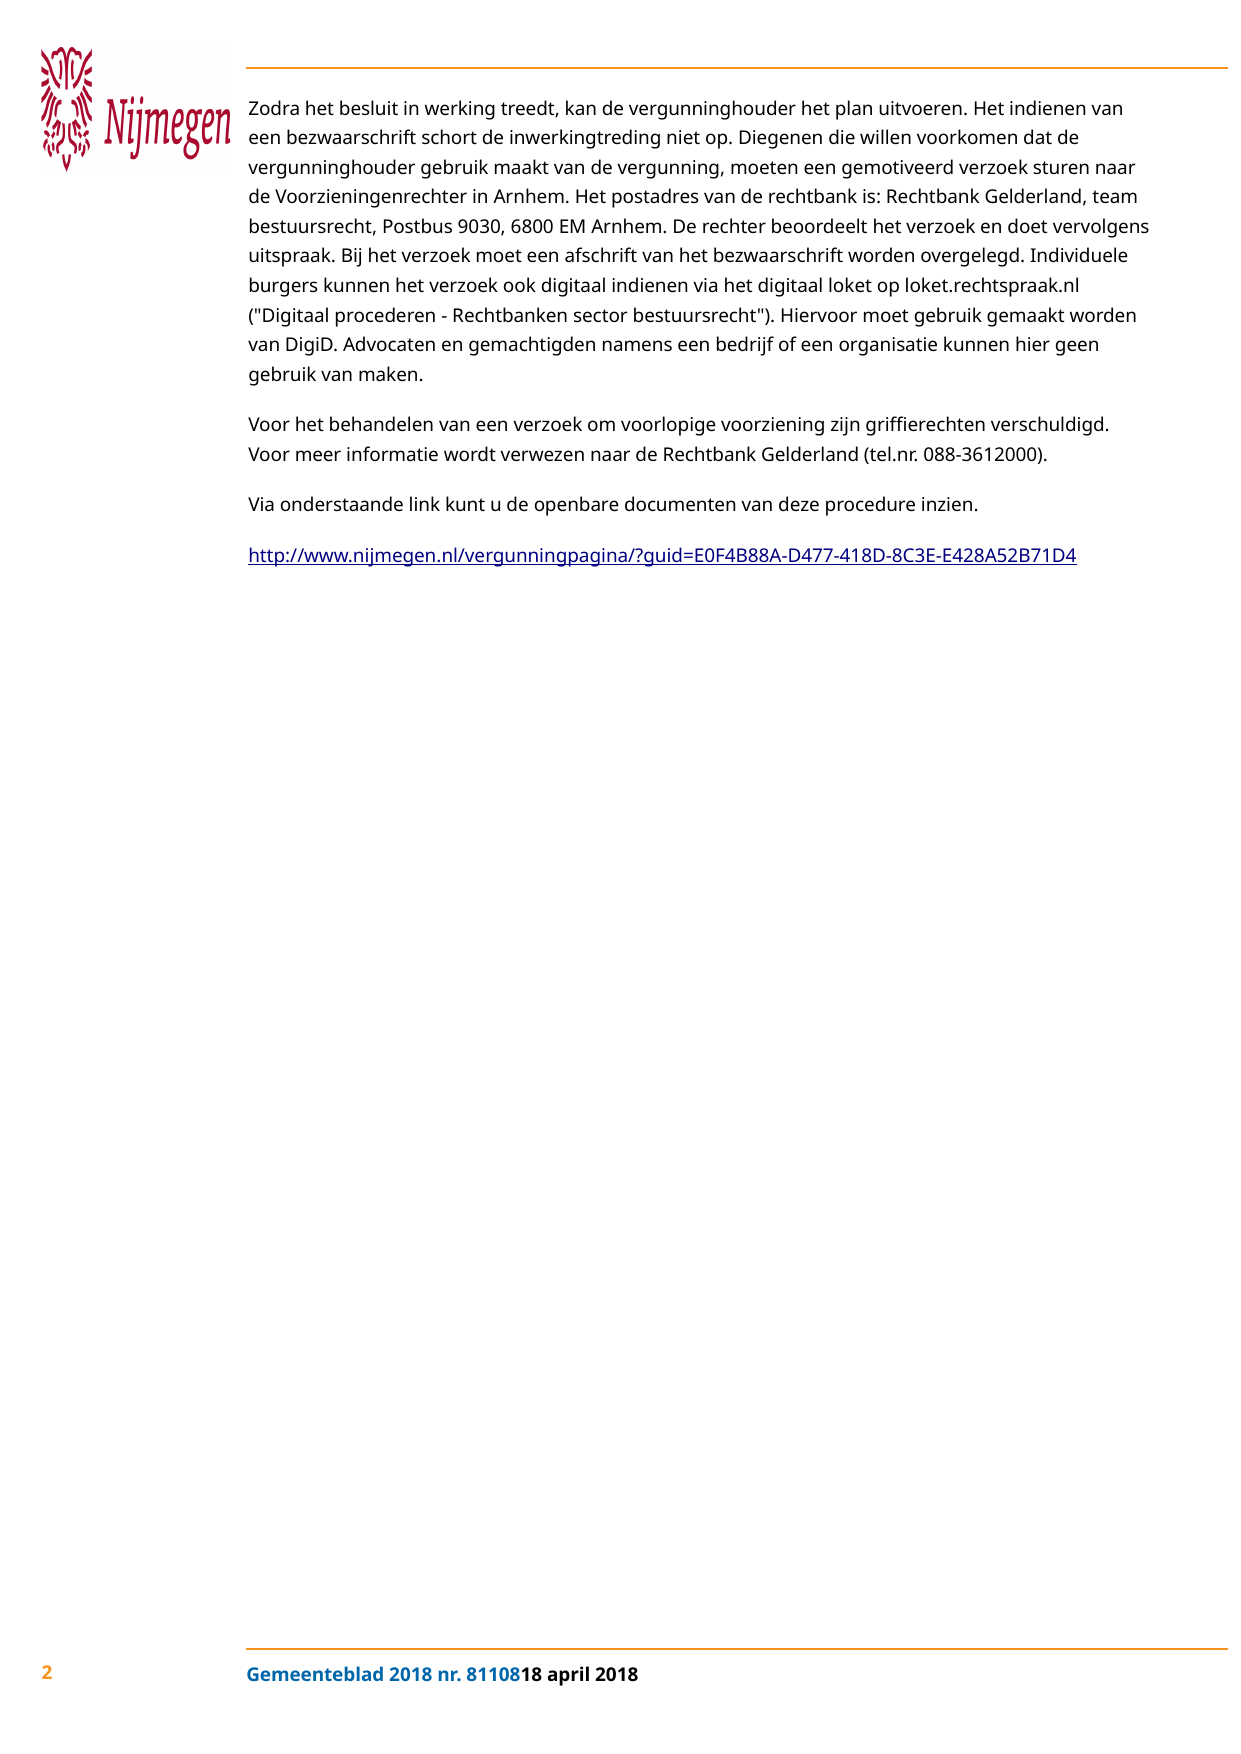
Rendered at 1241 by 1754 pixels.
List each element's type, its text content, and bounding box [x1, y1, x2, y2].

text Zodra het besluit in werking treedt, kan de vergunninghouder het plan uitvoeren. Het indienen van een bezwaarschrift schort de inwerkingtreding niet op. Diegenen die willen voorkomen dat de vergunninghouder gebruik maakt van de vergunning, moeten een gemotiveerd verzoek sturen naar de Voorzieningenrechter in Arnhem. Het postadres van de rechtbank is: Rechtbank Gelderland, team bestuursrecht, Postbus 9030, 6800 EM Arnhem. De rechter beoordeelt het verzoek en doet vervolgens uitspraak. Bij het verzoek moet een afschrift van het bezwaarschrift worden overgelegd. Individuele burgers kunnen het verzoek ook digitaal indienen via het digitaal loket op loket.rechtspraak.nl ("Digitaal procederen - Rechtbanken sector bestuursrecht"). Hiervoor moet gebruik gemaakt worden van DigiD. Advocaten en gemachtigden namens een bedrijf of een organisatie kunnen hier geen gebruik van maken. [248, 95, 1152, 387]
text Via onderstaande link kunt u de openbare documenten van deze procedure inzien. [248, 491, 1152, 517]
text Voor het behandelen van een verzoek om voorlopige voorziening zijn griffierechten verschuldigd. Voor meer informatie wordt verwezen naar de Rechtbank Gelderland (tel.nr. 088-3612000). [248, 411, 1152, 467]
picture [41, 47, 231, 172]
text http://www.nijmegen.nl/vergunningpagina/?guid=E0F4B88A-D477-418D-8C3E-E428A52B71D4 [248, 542, 1152, 568]
